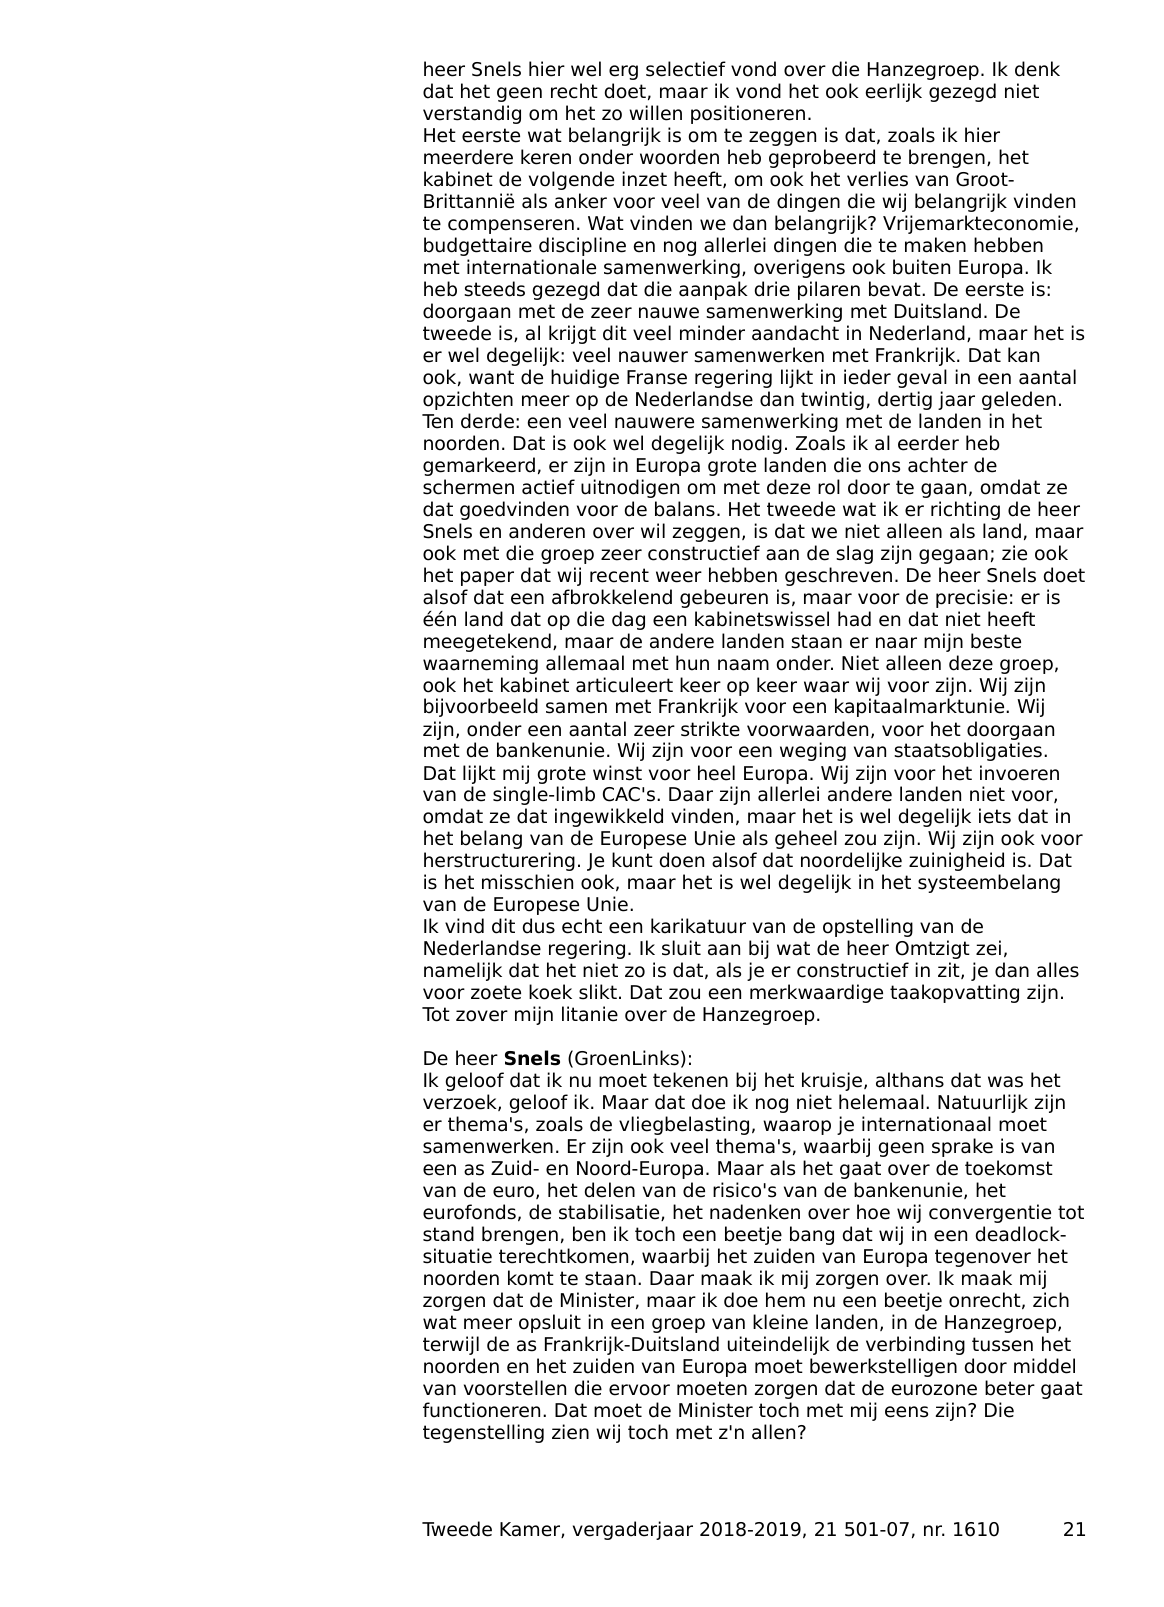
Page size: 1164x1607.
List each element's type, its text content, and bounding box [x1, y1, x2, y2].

text Het eerste wat belangrijk is om te zeggen is dat, zoals ik hier meerdere keren onder woorden heb geprobeerd te brengen, het kabinet de volgende inzet heeft, om ook het verlies van Groot-Brittannië als anker voor veel van de dingen die wij belangrijk vinden te compenseren. Wat vinden we dan belangrijk? Vrijemarkteconomie, budgettaire discipline en nog allerlei dingen die te maken hebben met internationale samenwerking, overigens ook buiten Europa. Ik heb steeds gezegd dat die aanpak drie pilaren bevat. De eerste is: doorgaan met de zeer nauwe samenwerking met Duitsland. De tweede is, al krijgt dit veel minder aandacht in Nederland, maar het is er wel degelijk: veel nauwer samenwerken met Frankrijk. Dat kan ook, want de huidige Franse regering lijkt in ieder geval in een aantal opzichten meer op de Nederlandse dan twintig, dertig jaar geleden. Ten derde: een veel nauwere samenwerking met de landen in het noorden. Dat is ook wel degelijk nodig. Zoals ik al eerder heb gemarkeerd, er zijn in Europa grote landen die ons achter de schermen actief uitnodigen om met deze rol door te gaan, omdat ze dat goedvinden voor de balans. Het tweede wat ik er richting de heer Snels en anderen over wil zeggen, is dat we niet alleen als land, maar ook met die groep zeer constructief aan de slag zijn gegaan; zie ook het paper dat wij recent weer hebben geschreven. De heer Snels doet alsof dat een afbrokkelend gebeuren is, maar voor de precisie: er is één land dat op die dag een kabinetswissel had en dat niet heeft meegetekend, maar de andere landen staan er naar mijn beste waarneming allemaal met hun naam onder. Niet alleen deze groep, ook het kabinet articuleert keer op keer waar wij voor zijn. Wij zijn bijvoorbeeld samen met Frankrijk voor een kapitaalmarktunie. Wij zijn, onder een aantal zeer strikte voorwaarden, voor het doorgaan met de bankenunie. Wij zijn voor een weging van staatsobligaties. Dat lijkt mij grote winst voor heel Europa. Wij zijn voor het invoeren van de single-limb CAC's. Daar zijn allerlei andere landen niet voor, omdat ze dat ingewikkeld vinden, maar het is wel degelijk iets dat in het belang van de Europese Unie als geheel zou zijn. Wij zijn ook voor herstructurering. Je kunt doen alsof dat noordelijke zuinigheid is. Dat is het misschien ook, maar het is wel degelijk in het systeembelang van de Europese Unie. [422, 125, 1087, 916]
text Ik vind dit dus echt een karikatuur van de opstelling van de Nederlandse regering. Ik sluit aan bij wat de heer Omtzigt zei, namelijk dat het niet zo is dat, als je er constructief in zit, je dan alles voor zoete koek slikt. Dat zou een merkwaardige taakopvatting zijn. Tot zover mijn litanie over de Hanzegroep. [422, 916, 1087, 1026]
text De heer Snels (GroenLinks): [422, 1048, 1087, 1070]
text Ik geloof dat ik nu moet tekenen bij het kruisje, althans dat was het verzoek, geloof ik. Maar dat doe ik nog niet helemaal. Natuurlijk zijn er thema's, zoals de vliegbelasting, waarop je internationaal moet samenwerken. Er zijn ook veel thema's, waarbij geen sprake is van een as Zuid- en Noord-Europa. Maar als het gaat over de toekomst van de euro, het delen van de risico's van de bankenunie, het eurofonds, de stabilisatie, het nadenken over hoe wij convergentie tot stand brengen, ben ik toch een beetje bang dat wij in een deadlock-situatie terechtkomen, waarbij het zuiden van Europa tegenover het noorden komt te staan. Daar maak ik mij zorgen over. Ik maak mij zorgen dat de Minister, maar ik doe hem nu een beetje onrecht, zich wat meer opsluit in een groep van kleine landen, in de Hanzegroep, terwijl de as Frankrijk-Duitsland uiteindelijk de verbinding tussen het noorden en het zuiden van Europa moet bewerkstelligen door middel van voorstellen die ervoor moeten zorgen dat de eurozone beter gaat functioneren. Dat moet de Minister toch met mij eens zijn? Die tegenstelling zien wij toch met z'n allen? [422, 1070, 1087, 1444]
text heer Snels hier wel erg selectief vond over die Hanzegroep. Ik denk dat het geen recht doet, maar ik vond het ook eerlijk gezegd niet verstandig om het zo willen positioneren. [422, 59, 1087, 125]
